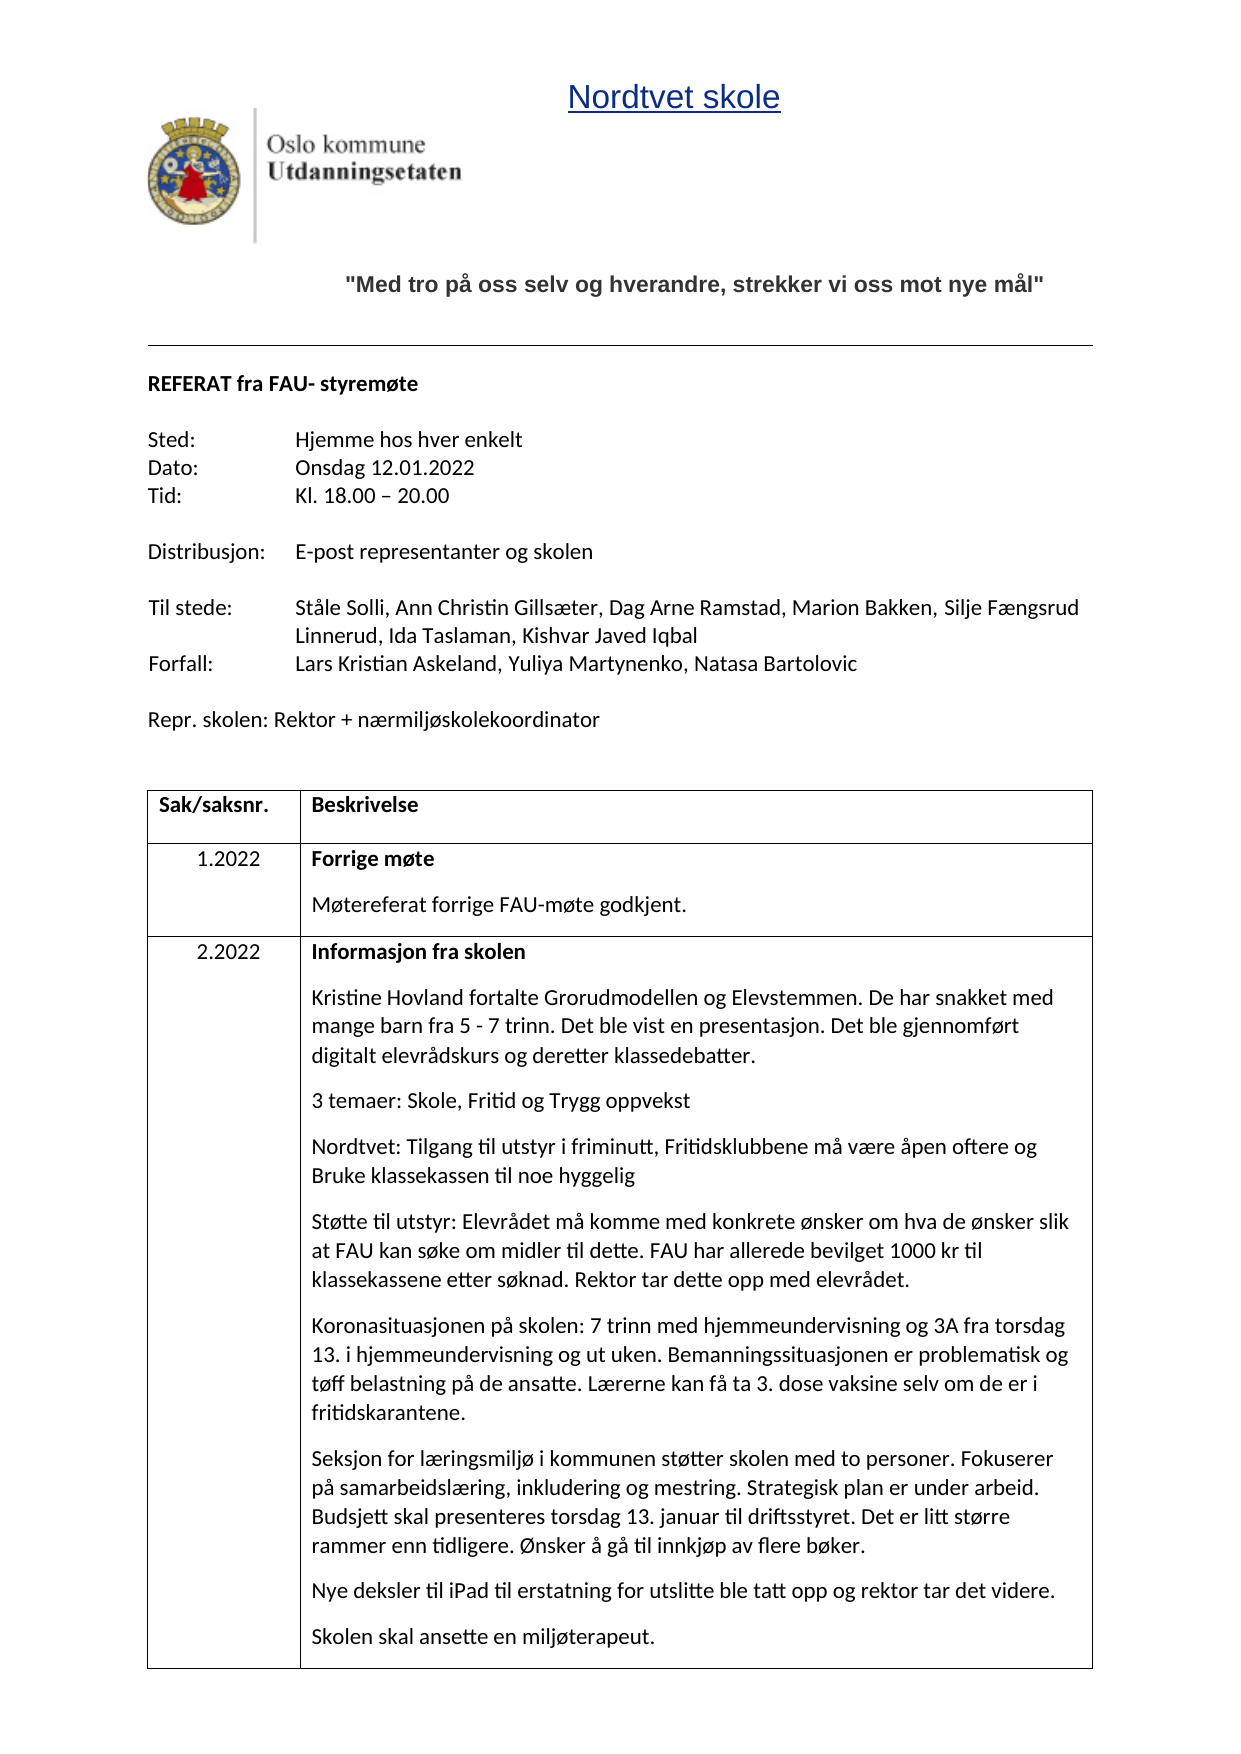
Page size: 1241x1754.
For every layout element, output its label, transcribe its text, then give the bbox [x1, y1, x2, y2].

text REFERAT fra FAU- styremøte [148, 369, 1093, 397]
text Tid: Kl. 18.00 – 20.00 [148, 481, 1093, 509]
table_cell Forrige møte Møtereferat forrige FAU-møte godkjent. [301, 844, 1092, 936]
table_header Beskrivelse [301, 791, 1092, 843]
text Repr. skolen: Rektor + nærmiljøskolekoordinator [148, 706, 1093, 733]
text Sted: Hjemme hos hver enkelt [148, 425, 1093, 453]
text Til stede: Ståle Solli, Ann Christin Gillsæter, Dag Arne Ramstad, Marion Bakken, Silje Fængsrud Linnerud, Ida Taslaman, Kishvar Javed Iqbal [148, 593, 1093, 649]
text Distribusjon: E-post representanter og skolen [148, 537, 1093, 565]
table_cell Informasjon fra skolen Kristine Hovland fortalte Grorudmodellen og Elevstemmen. De har snakket med mange barn fra 5 - 7 trinn. Det ble vist en presentasjon. Det ble gjennomført digitalt elevrådskurs og deretter klassedebatter. 3 temaer: Skole, Fritid og Trygg oppvekst Nordtvet: Tilgang til utstyr i friminutt, Fritidsklubbene må være åpen oftere og Bruke klassekassen til noe hyggelig Støtte til utstyr: Elevrådet må komme med konkrete ønsker om hva de ønsker slik at FAU kan søke om midler til dette. FAU har allerede bevilget 1000 kr til klassekassene etter søknad. Rektor tar dette opp med elevrådet. Koronasituasjonen på skolen: 7 trinn med hjemmeundervisning og 3A fra torsdag 13. i hjemmeundervisning og ut uken. Bemanningssituasjonen er problematisk og tøff belastning på de ansatte. Lærerne kan få ta 3. dose vaksine selv om de er i fritidskarantene. Seksjon for læringsmiljø i kommunen støtter skolen med to personer. Fokuserer på samarbeidslæring, inkludering og mestring. Strategisk plan er under arbeid. Budsjett skal presenteres torsdag 13. januar til driftsstyret. Det er litt større rammer enn tidligere. Ønsker å gå til innkjøp av flere bøker. Nye deksler til iPad til erstatning for utslitte ble tatt opp og rektor tar det videre. Skolen skal ansette en miljøterapeut. [301, 937, 1092, 1668]
text Dato: Onsdag 12.01.2022 [148, 453, 1093, 481]
table_cell 2.2022 [148, 937, 300, 1668]
table_header Sak/saksnr. [148, 791, 300, 843]
table_cell 1.2022 [148, 844, 300, 936]
text Forfall: Lars Kristian Askeland, Yuliya Martynenko, Natasa Bartolovic [148, 649, 1093, 677]
